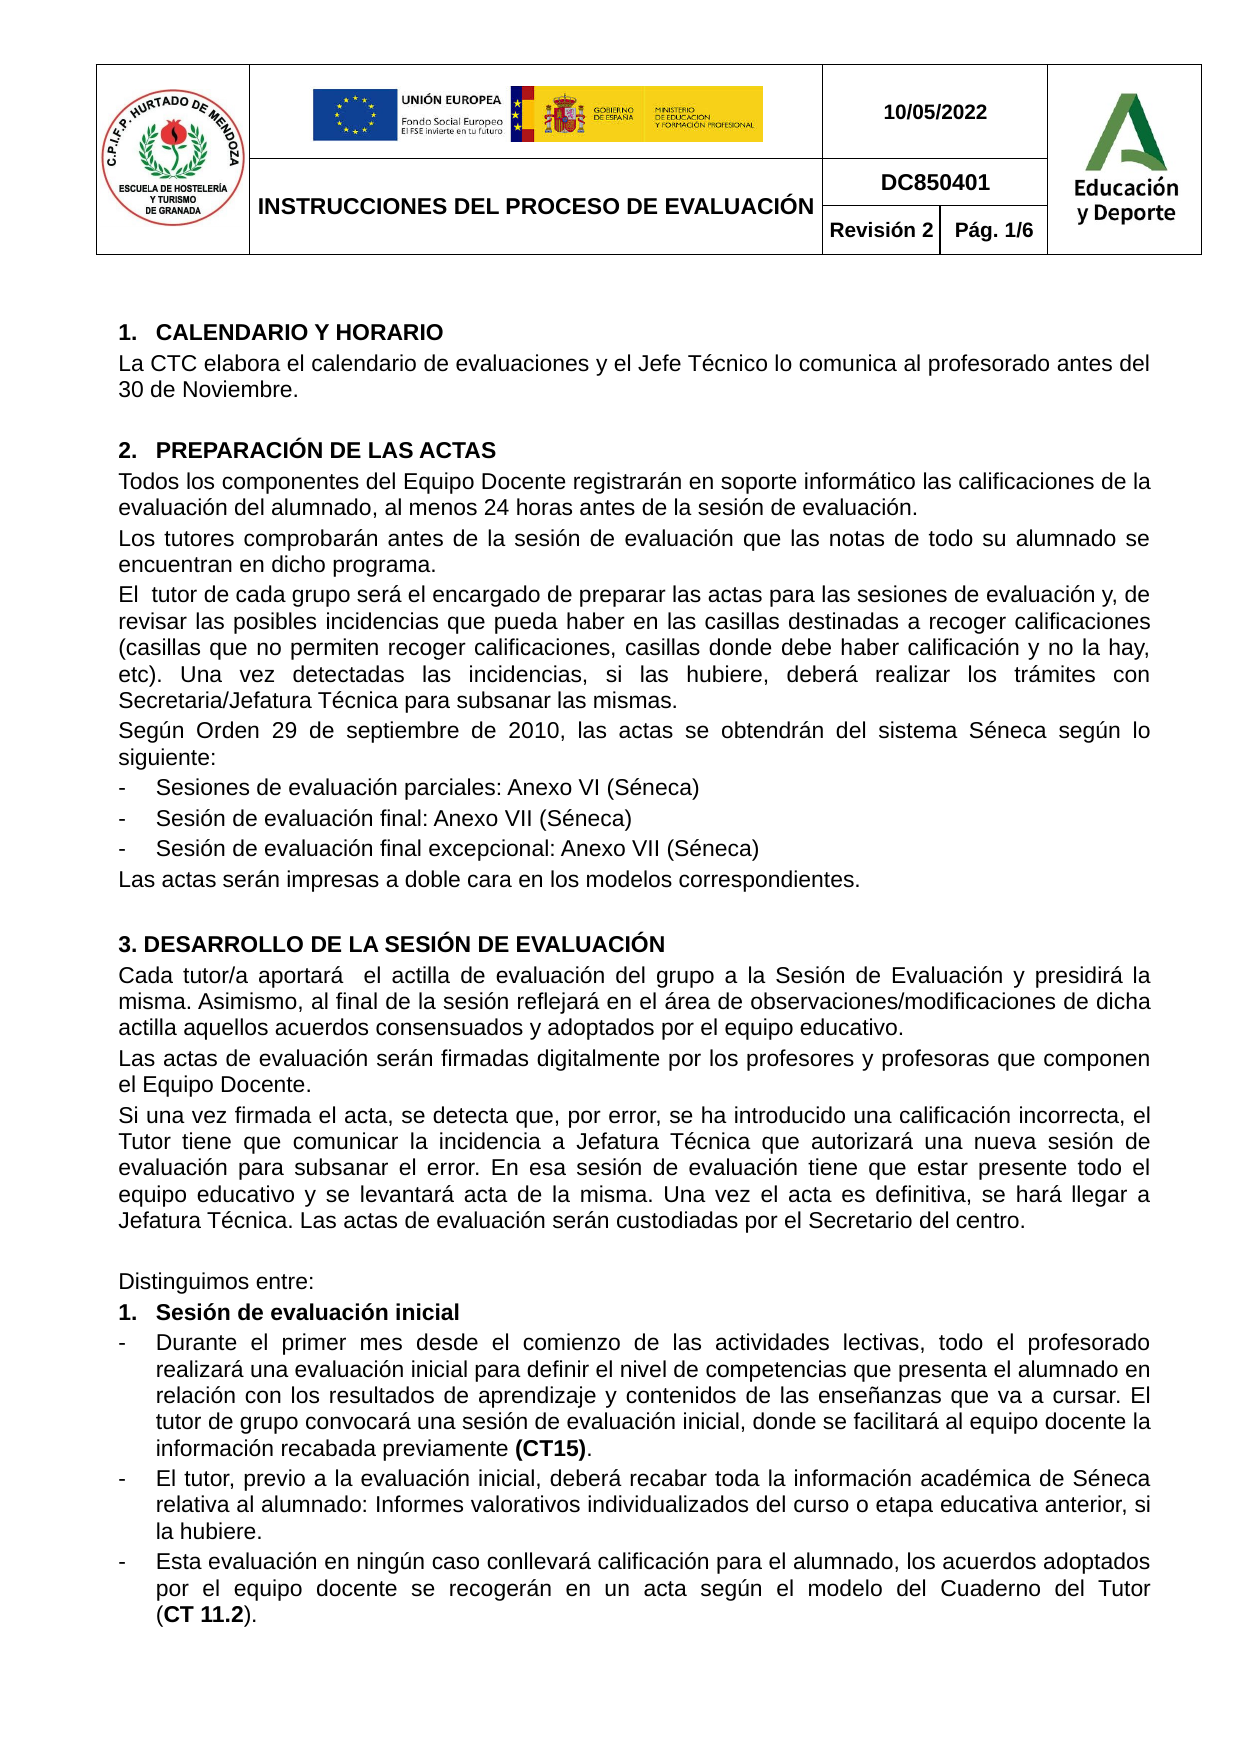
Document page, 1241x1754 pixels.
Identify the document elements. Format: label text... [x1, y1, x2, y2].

text El tutor de cada grupo será el encargado de preparar las actas para las sesiones de evaluación y, de revisar las posibles incidencias que pueda haber en las casillas destinadas a recoger calificaciones (casillas que no permiten recoger calificaciones, casillas donde debe haber calificación y no la hay, etc). Una vez detectadas las incidencias, si las hubiere, deberá realizar los trámites con Secretaria/Jefatura Técnica para subsanar las mismas. [118, 581, 1152, 713]
list El tutor, previo a la evaluación inicial, deberá recabar toda la información académica de Séneca relativa al alumnado: Informes valorativos individualizados del curso o etapa educativa anterior, si la hubiere. [118, 1465, 1152, 1544]
text Los tutores comprobarán antes de la sesión de evaluación que las notas de todo su alumnado se encuentran en dicho programa. [118, 524, 1152, 577]
text Distinguimos entre: [118, 1268, 1152, 1294]
text Cada tutor/a aportará el actilla de evaluación del grupo a la Sesión de Evaluación y presidirá la misma. Asimismo, al final de la sesión reflejará en el área de observaciones/modificaciones de dicha actilla aquellos acuerdos consensuados y adoptados por el equipo educativo. [118, 962, 1152, 1041]
text Las actas serán impresas a doble cara en los modelos correspondientes. [118, 866, 1152, 892]
text 3. DESARROLLO DE LA SESIÓN DE EVALUACIÓN [118, 931, 1152, 957]
list CALENDARIO Y HORARIO [118, 319, 1152, 346]
text Si una vez firmada el acta, se detecta que, por error, se ha introducido una calificación incorrecta, el Tutor tiene que comunicar la incidencia a Jefatura Técnica que autorizará una nueva sesión de evaluación para subsanar el error. En esa sesión de evaluación tiene que estar presente todo el equipo educativo y se levantará acta de la misma. Una vez el acta es definitiva, se hará llegar a Jefatura Técnica. Las actas de evaluación serán custodiadas por el Secretario del centro. [118, 1102, 1152, 1233]
list Sesión de evaluación final: Anexo VII (Séneca) [118, 805, 1152, 831]
picture [1070, 91, 1181, 225]
text Las actas de evaluación serán firmadas digitalmente por los profesores y profesoras que componen el Equipo Docente. [118, 1045, 1152, 1097]
list Sesión de evaluación final excepcional: Anexo VII (Séneca) [118, 835, 1152, 862]
list PREPARACIÓN DE LAS ACTAS [118, 437, 1152, 463]
picture [100, 89, 246, 227]
text Según Orden 29 de septiembre de 2010, las actas se obtendrán del sistema Séneca según lo siguiente: [118, 717, 1152, 770]
list Durante el primer mes desde el comienzo de las actividades lectivas, todo el profesorado realizará una evaluación inicial para definir el nivel de competencias que presenta el alumnado en relación con los resultados de aprendizaje y contenidos de las enseñanzas que va a cursar. El tutor de grupo convocará una sesión de evaluación inicial, donde se facilitará al equipo docente la información recabada previamente (CT15). [118, 1329, 1152, 1461]
text La CTC elabora el calendario de evaluaciones y el Jefe Técnico lo comunica al profesorado antes del 30 de Noviembre. [118, 350, 1152, 402]
text Todos los componentes del Equipo Docente registrarán en soporte informático las calificaciones de la evaluación del alumnado, al menos 24 horas antes de la sesión de evaluación. [118, 468, 1152, 520]
list Sesiones de evaluación parciales: Anexo VI (Séneca) [118, 774, 1152, 801]
list Esta evaluación en ningún caso conllevará calificación para el alumnado, los acuerdos adoptados por el equipo docente se recogerán en un acta según el modelo del Cuaderno del Tutor (CT 11.2). [118, 1548, 1152, 1627]
list Sesión de evaluación inicial [118, 1299, 1152, 1325]
picture [309, 86, 763, 142]
